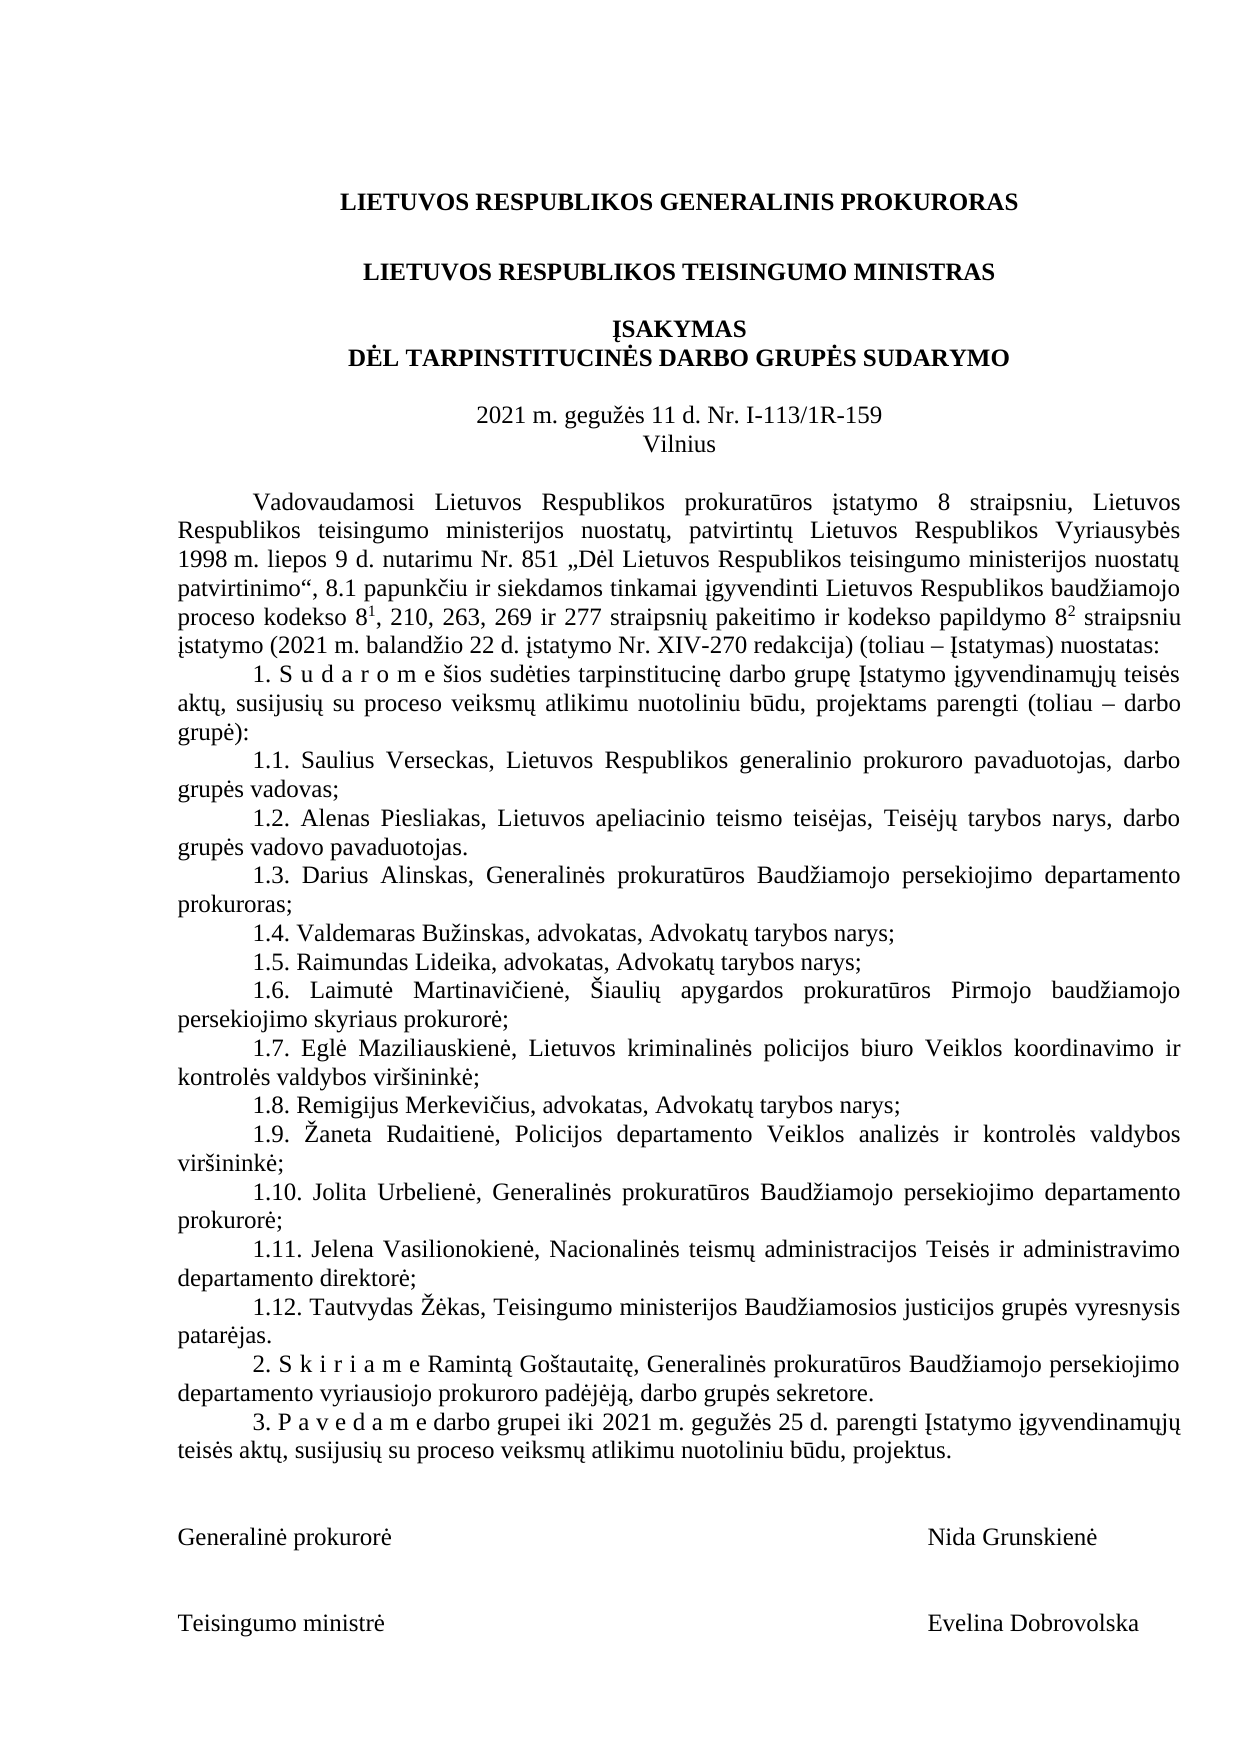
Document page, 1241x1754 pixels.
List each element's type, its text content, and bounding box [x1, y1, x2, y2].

text 1.3. Darius Alinskas, Generalinės prokuratūros Baudžiamojo persekiojimo departamento prokuroras; [177, 861, 1181, 918]
text 1.7. Eglė Maziliauskienė, Lietuvos kriminalinės policijos biuro Veiklos koordinavimo ir kontrolės valdybos viršininkė; [177, 1033, 1181, 1091]
text LIETUVOS RESPUBLIKOS TEISINGUMO MINISTRAS [177, 257, 1181, 286]
text 1. S u d a r o m e šios sudėties tarpinstitucinę darbo grupę Įstatymo įgyvendinamųjų teisės aktų, susijusių su proceso veiksmų atlikimu nuotoliniu būdu, projektams parengti (toliau – darbo grupė): [177, 659, 1181, 746]
text 1.11. Jelena Vasilionokienė, Nacionalinės teismų administracijos Teisės ir administravimo departamento direktorė; [177, 1234, 1181, 1292]
text 3. P a v e d a m e darbo grupei iki 2021 m. gegužės 25 d. parengti Įstatymo įgyvendinamųjų teisės aktų, susijusių su proceso veiksmų atlikimu nuotoliniu būdu, projektus. [177, 1407, 1181, 1464]
text 1.8. Remigijus Merkevičius, advokatas, Advokatų tarybos narys; [177, 1091, 1181, 1119]
text 1.4. Valdemaras Bužinskas, advokatas, Advokatų tarybos narys; [177, 918, 1181, 947]
text 1.6. Laimutė Martinavičienė, Šiaulių apygardos prokuratūros Pirmojo baudžiamojo persekiojimo skyriaus prokurorė; [177, 976, 1181, 1033]
text 1.10. Jolita Urbelienė, Generalinės prokuratūros Baudžiamojo persekiojimo departamento prokurorė; [177, 1177, 1181, 1234]
text 1.1. Saulius Verseckas, Lietuvos Respublikos generalinio prokuroro pavaduotojas, darbo grupės vadovas; [177, 746, 1181, 803]
text Vadovaudamosi Lietuvos Respublikos prokuratūros įstatymo 8 straipsniu, Lietuvos Respublikos teisingumo ministerijos nuostatų, patvirtintų Lietuvos Respublikos Vyriausybės 1998 m. liepos 9 d. nutarimu Nr. 851 „Dėl Lietuvos Respublikos teisingumo ministerijos nuostatų patvirtinimo“, 8.1 papunkčiu ir siekdamos tinkamai įgyvendinti Lietuvos Respublikos baudžiamojo proceso kodekso 81, 210, 263, 269 ir 277 straipsnių pakeitimo ir kodekso papildymo 82 straipsniu įstatymo (2021 m. balandžio 22 d. įstatymo Nr. XIV-270 redakcija) (toliau – Įstatymas) nuostatas: [177, 487, 1181, 659]
text 2021 m. gegužės 11 d. Nr. I-113/1R-159 [177, 401, 1181, 429]
text 2. S k i r i a m e Ramintą Goštautaitę, Generalinės prokuratūros Baudžiamojo persekiojimo departamento vyriausiojo prokuroro padėjėją, darbo grupės sekretore. [177, 1349, 1181, 1407]
text Generalinė prokurorė Nida Grunskienė [177, 1522, 1181, 1551]
text Teisingumo ministrė Evelina Dobrovolska [177, 1608, 1181, 1637]
text 1.9. Žaneta Rudaitienė, Policijos departamento Veiklos analizės ir kontrolės valdybos viršininkė; [177, 1119, 1181, 1177]
text 1.5. Raimundas Lideika, advokatas, Advokatų tarybos narys; [177, 947, 1181, 976]
text 1.12. Tautvydas Žėkas, Teisingumo ministerijos Baudžiamosios justicijos grupės vyresnysis patarėjas. [177, 1292, 1181, 1349]
text LIETUVOS RESPUBLIKOS GENERALINIS PROKURORAS [177, 187, 1181, 216]
text Vilnius [177, 429, 1181, 458]
text DĖL tarpinstitucinės darbo grupės sudarymo [177, 343, 1181, 372]
text ĮSAKYMAS [274, 314, 1084, 343]
text 1.2. Alenas Piesliakas, Lietuvos apeliacinio teismo teisėjas, Teisėjų tarybos narys, darbo grupės vadovo pavaduotojas. [177, 803, 1181, 861]
